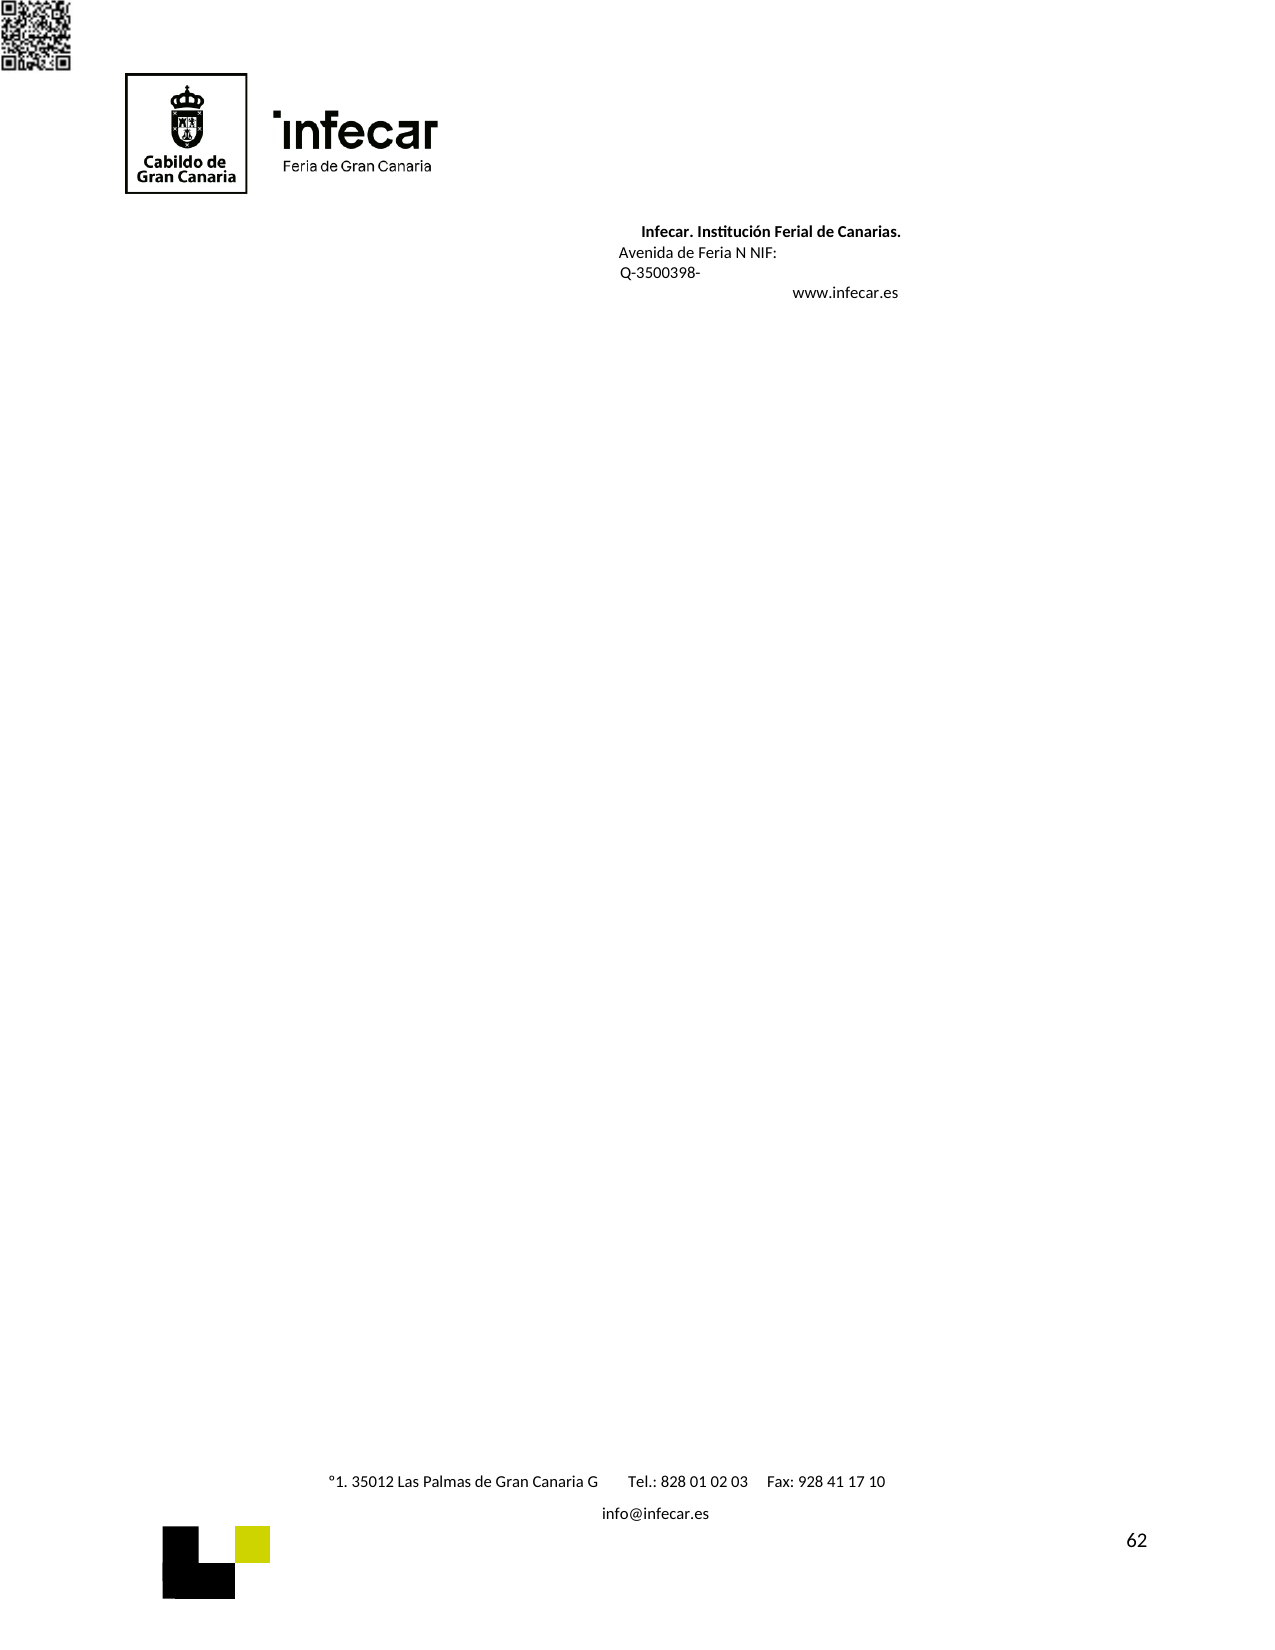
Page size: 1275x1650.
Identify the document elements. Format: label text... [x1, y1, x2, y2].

text Infecar. Institución Ferial de Canarias. [390, 221, 1152, 242]
text www.infecar.es [542, 282, 1152, 302]
text Avenida de Feria N NIF: Q-3500398- [619, 243, 789, 282]
